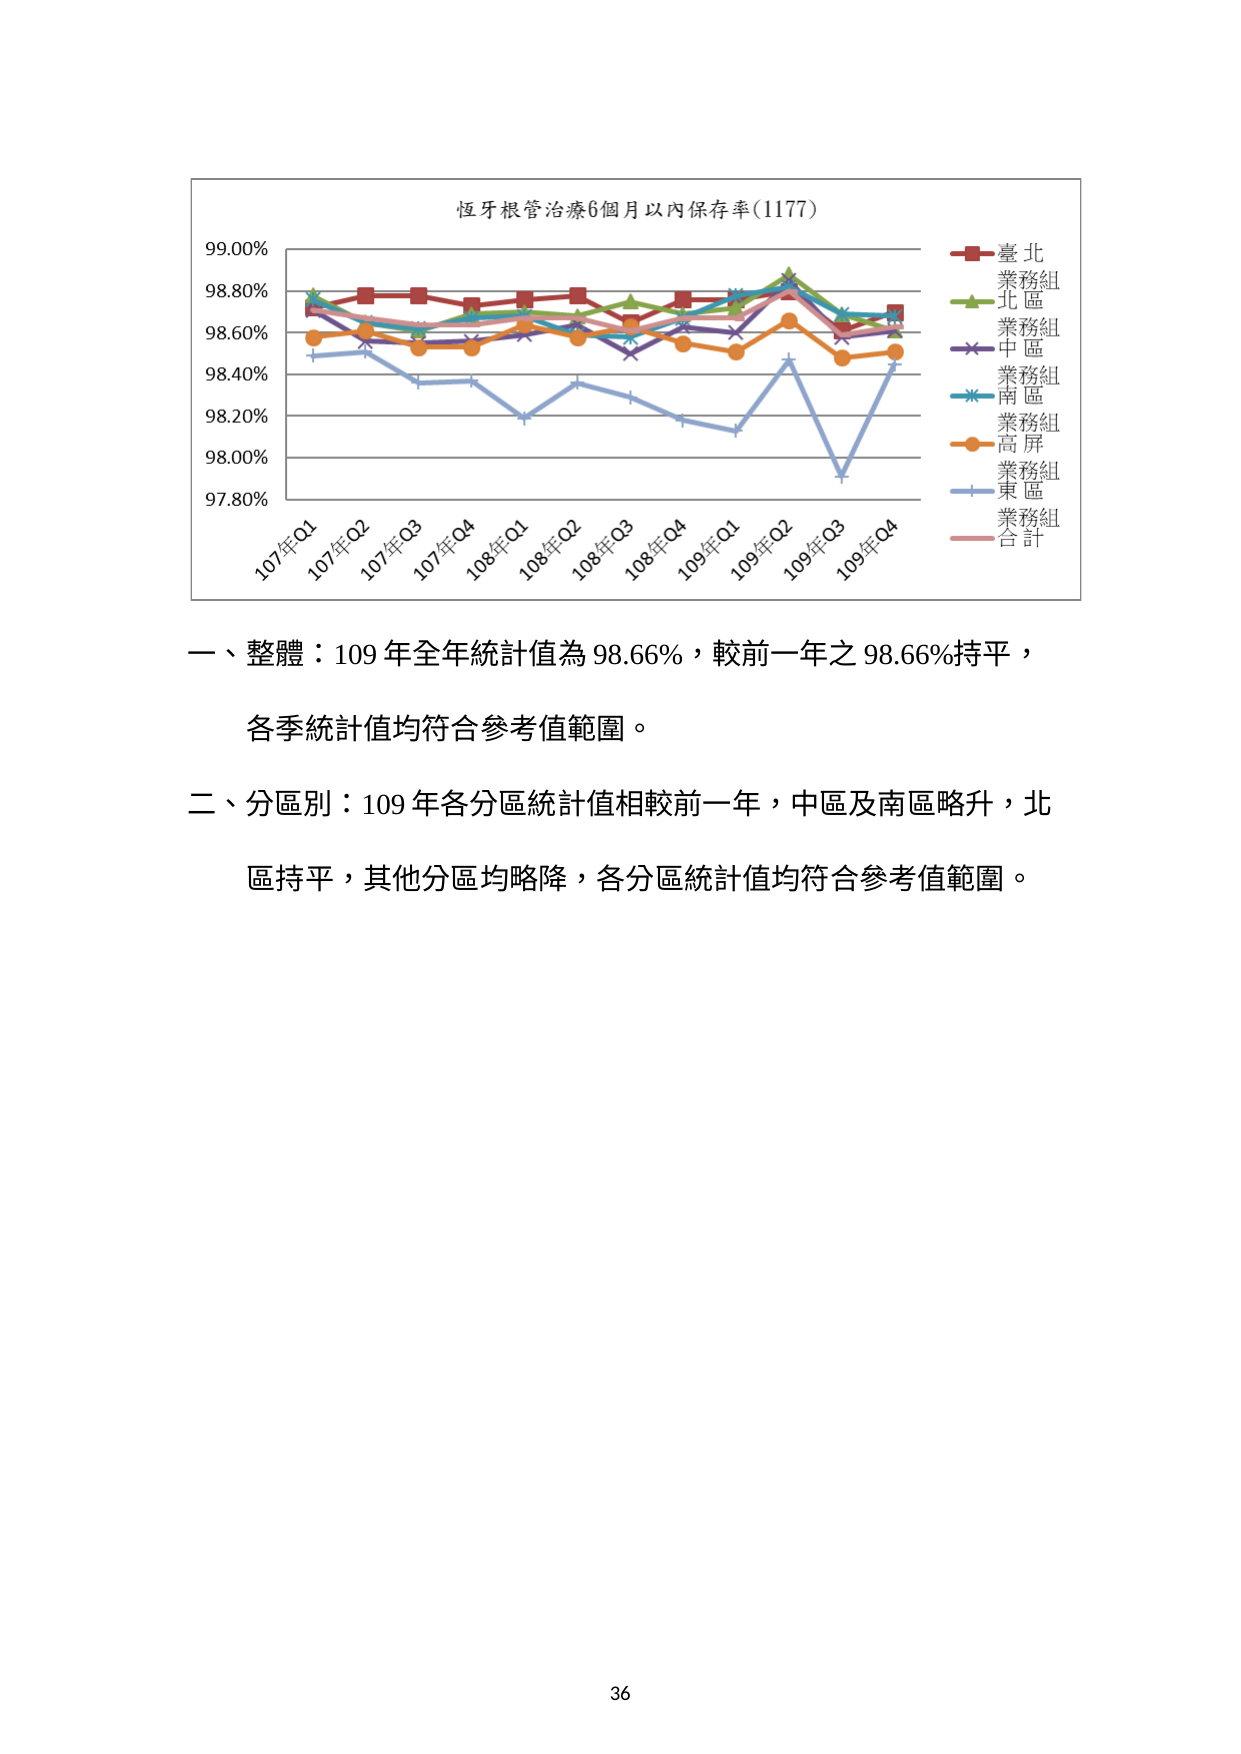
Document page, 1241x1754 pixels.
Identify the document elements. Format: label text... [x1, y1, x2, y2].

text 一、整體：109年全年統計值為98.66%，較前一年之98.66%持平，各季統計值均符合參考值範圍。 [187, 614, 1053, 764]
picture [190, 178, 1082, 601]
table_header [188, 165, 1084, 614]
text 二、分區別：109年各分區統計值相較前一年，中區及南區略升，北區持平，其他分區均略降，各分區統計值均符合參考值範圍。 [187, 764, 1053, 914]
